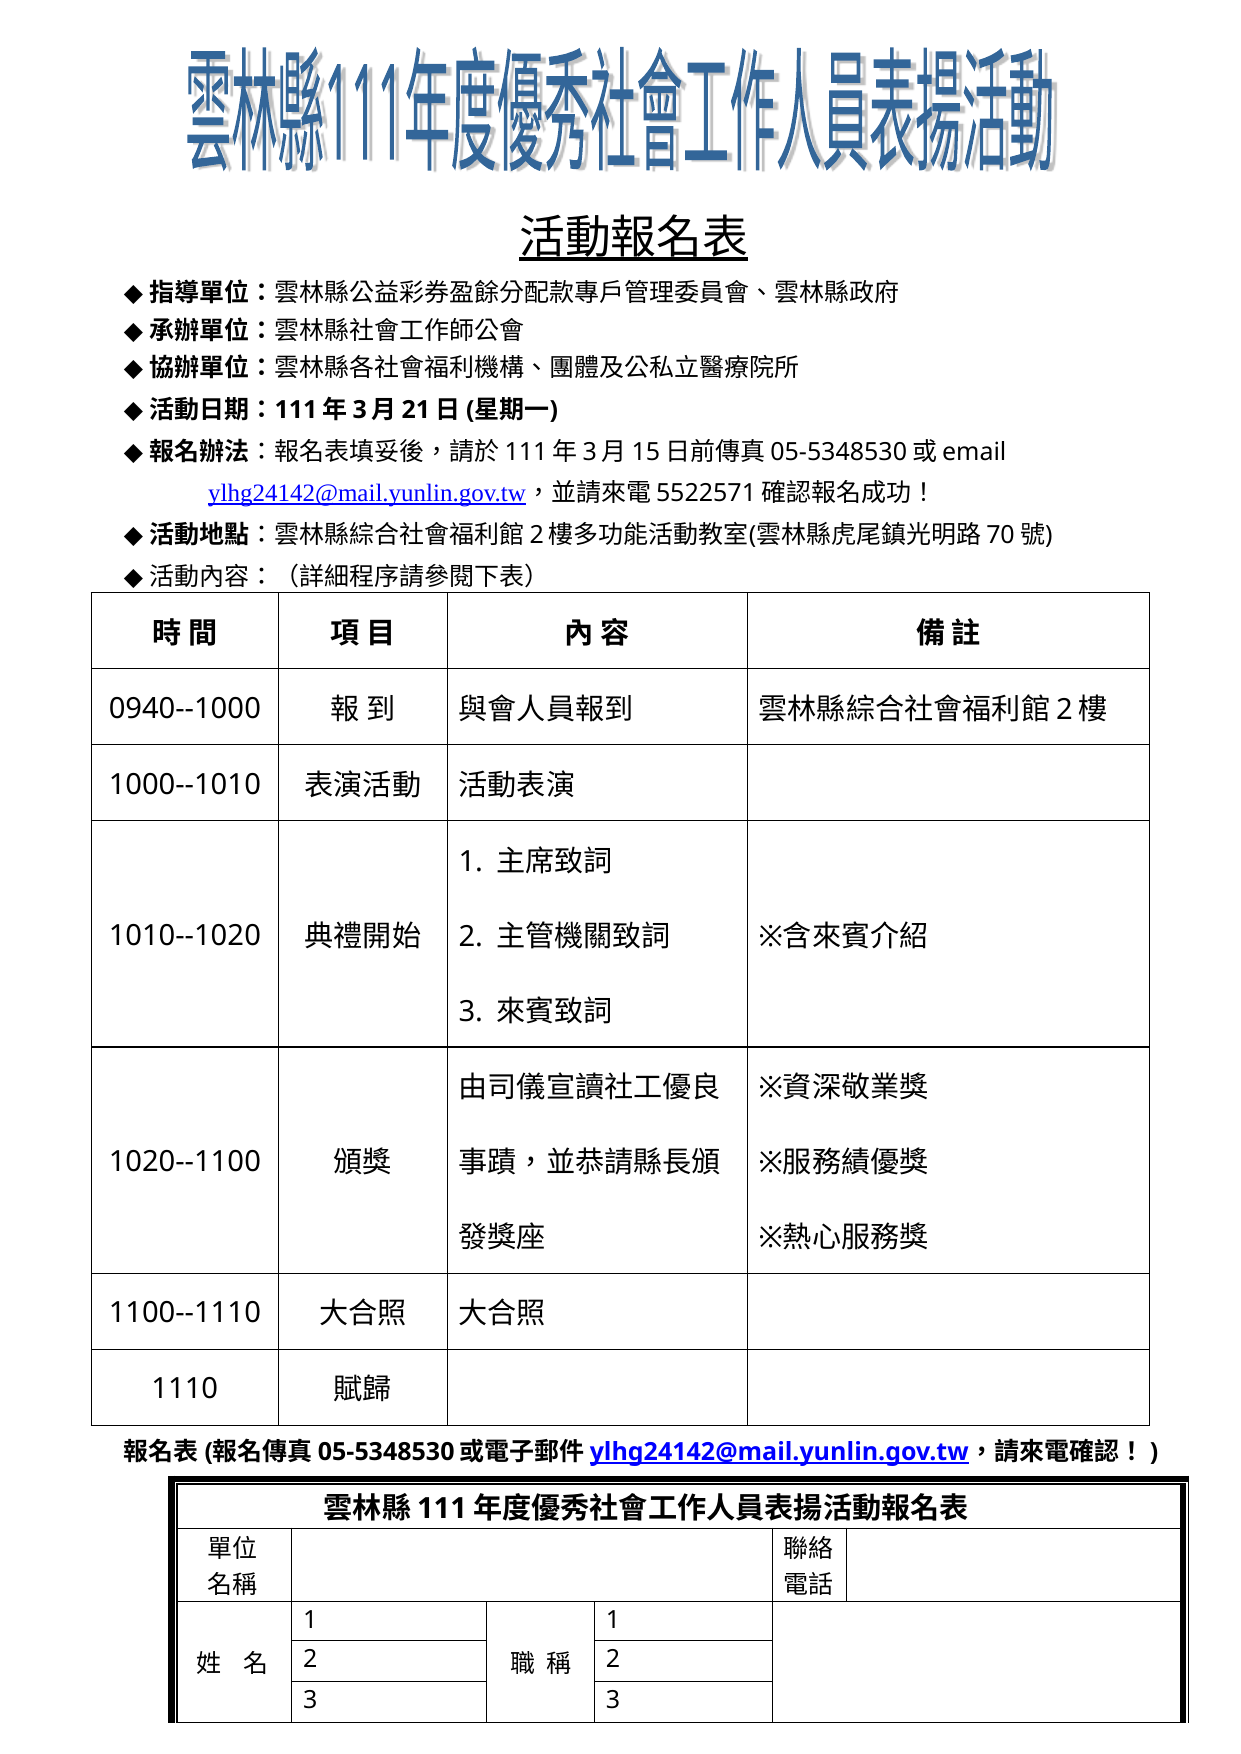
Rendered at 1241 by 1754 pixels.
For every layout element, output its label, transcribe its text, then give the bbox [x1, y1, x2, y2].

table_cell [748, 1274, 1149, 1348]
table_cell 1020--1100 [92, 1048, 278, 1272]
text ◆ 活動內容：（詳細程序請參閱下表） [123, 551, 1162, 592]
table_header 項 目 [279, 593, 447, 668]
table_cell 頒獎 [279, 1048, 447, 1272]
text ◆ 活動地點：雲林縣綜合社會福利館2樓多功能活動教室(雲林縣虎尾鎮光明路70號) [123, 509, 1162, 551]
table_cell 賦歸 [279, 1350, 447, 1424]
table_cell 職 稱 [487, 1602, 594, 1722]
table_cell 典禮開始 [279, 821, 447, 1046]
table_cell 1 [595, 1602, 772, 1640]
table_cell 0940--1000 [92, 669, 278, 744]
text 活動報名表 [123, 196, 1144, 271]
table_cell [748, 1350, 1149, 1424]
table_cell ※含來賓介紹 [748, 821, 1149, 1046]
table_cell 1000--1010 [92, 745, 278, 820]
table_cell 大合照 [279, 1274, 447, 1348]
table_header 雲林縣111年度優秀社會工作人員表揚活動報名表 [178, 1485, 1180, 1527]
text ◆ 活動日期：111年3月21日 (星期一) [123, 384, 1053, 426]
table_cell 1010--1020 [92, 821, 278, 1046]
table_cell 單位 名稱 [178, 1529, 291, 1601]
table_header 備 註 [748, 593, 1149, 668]
table_cell 雲林縣綜合社會福利館2樓 [748, 669, 1149, 744]
table_cell 報 到 [279, 669, 447, 744]
table_cell [748, 745, 1149, 820]
table_cell 與會人員報到 [448, 669, 747, 744]
table_cell 活動表演 [448, 745, 747, 820]
text ◆ 指導單位：雲林縣公益彩券盈餘分配款專戶管理委員會、雲林縣政府 [123, 271, 1053, 309]
table_cell 3 [595, 1682, 772, 1722]
table_cell 由司儀宣讀社工優良事蹟，並恭請縣長頒發獎座 [448, 1048, 747, 1272]
table_cell 姓 名 [178, 1602, 291, 1722]
text ylhg24142@mail.yunlin.gov.tw，並請來電5522571確認報名成功！ [123, 467, 1162, 509]
table_cell [773, 1602, 1180, 1722]
table_cell 聯絡 電話 [773, 1529, 846, 1601]
table_cell ※資深敬業獎 ※服務績優獎 ※熱心服務獎 [748, 1048, 1149, 1272]
text 報名表 (報名傳真05-5348530或電子郵件ylhg24142@mail.yunlin.gov.tw，請來電確認！ ) [123, 1426, 1162, 1467]
table_cell [292, 1529, 772, 1601]
table_cell 1 [292, 1602, 486, 1640]
table_cell 大合照 [448, 1274, 747, 1348]
text ◆ 報名辦法：報名表填妥後，請於111年3月15日前傳真05-5348530或email [123, 426, 1162, 467]
text ◆ 承辦單位：雲林縣社會工作師公會 [123, 309, 1053, 346]
table_header 時 間 [92, 593, 278, 668]
table_cell [847, 1529, 1180, 1601]
table_cell 1100--1110 [92, 1274, 278, 1348]
table_cell 2 [595, 1641, 772, 1681]
text ◆ 協辦單位：雲林縣各社會福利機構、團體及公私立醫療院所 [123, 346, 1053, 384]
table_cell 3 [292, 1682, 486, 1722]
table_cell 1110 [92, 1350, 278, 1424]
table_cell [448, 1350, 747, 1424]
table_cell 2 [292, 1641, 486, 1681]
table_cell 表演活動 [279, 745, 447, 820]
table_cell 主席致詞 主管機關致詞 來賓致詞 [448, 821, 747, 1046]
table_header 內 容 [448, 593, 747, 668]
